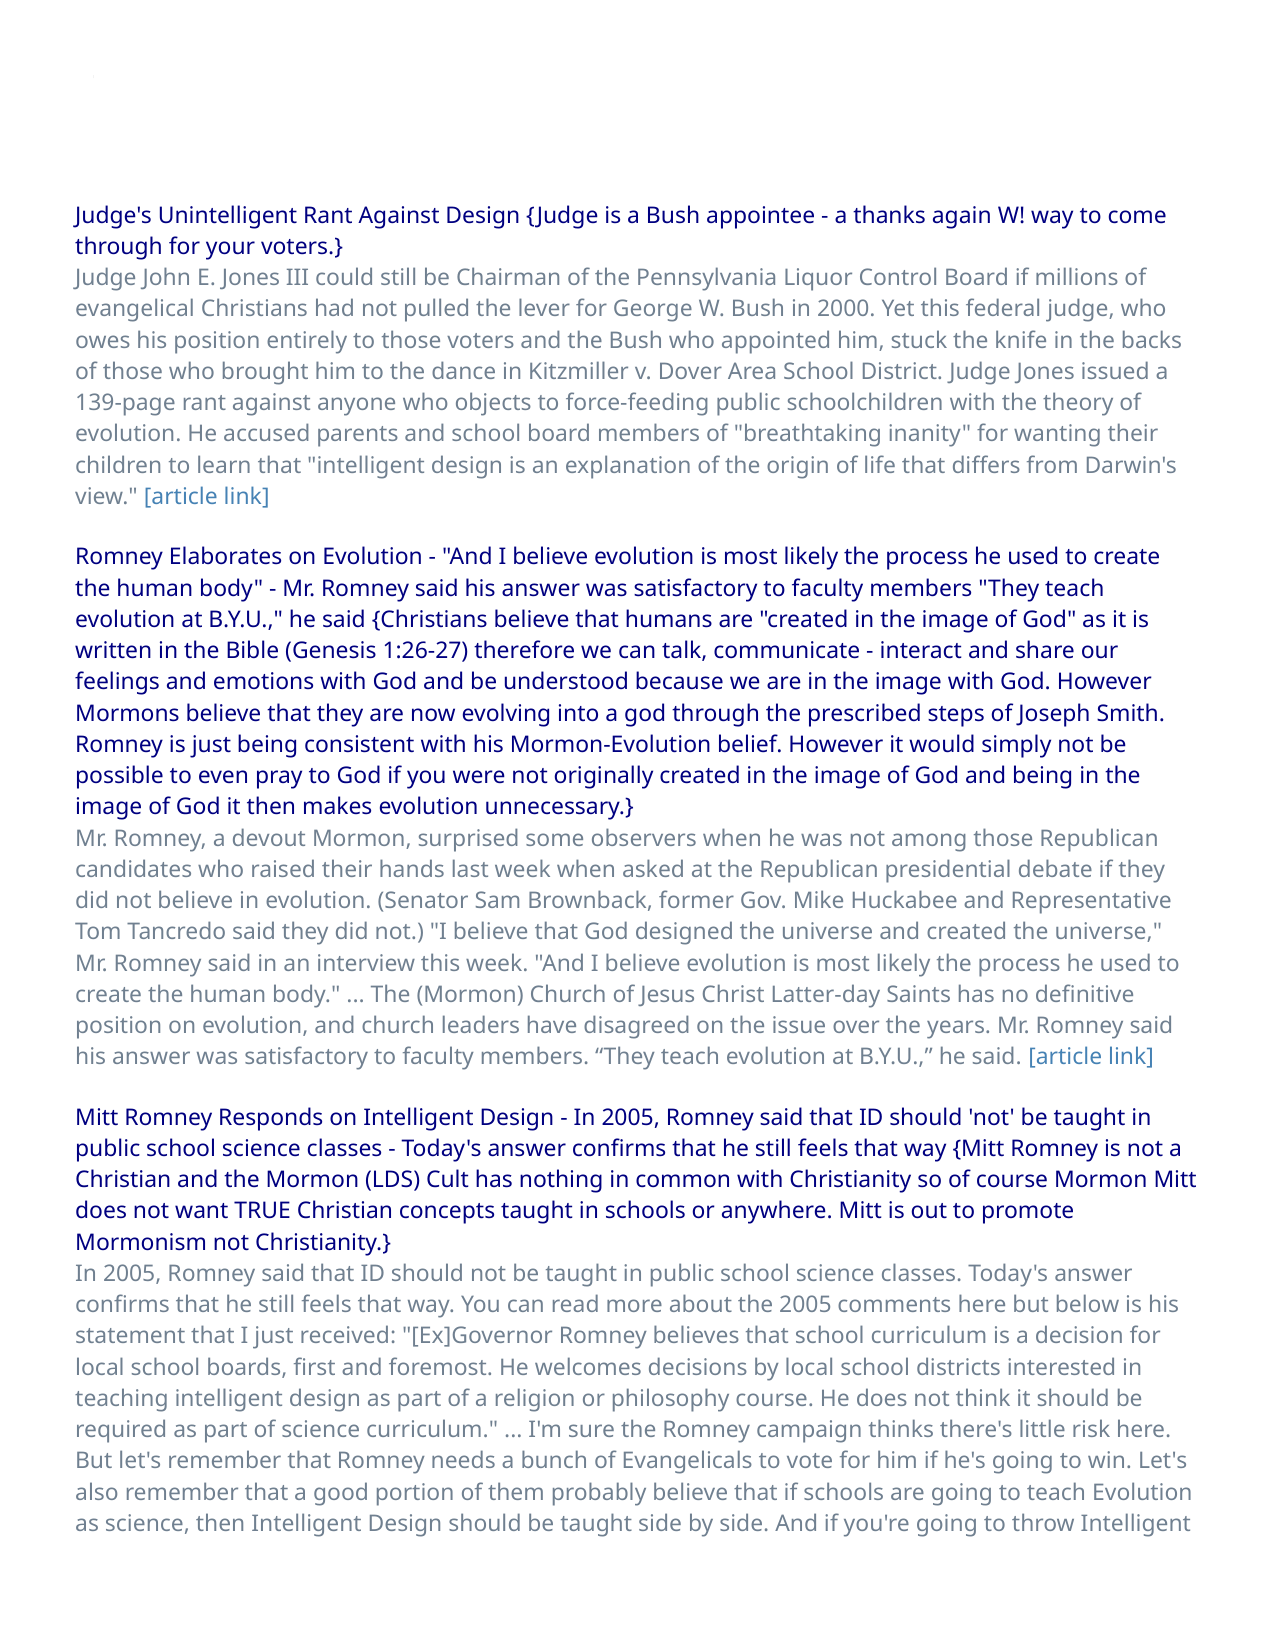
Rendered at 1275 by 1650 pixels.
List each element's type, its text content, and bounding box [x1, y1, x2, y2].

text Romney Elaborates on Evolution - "And I believe evolution is most likely the process he used to create the human body" - Mr. Romney said his answer was satisfactory to faculty members "They teach evolution at B.Y.U.," he said {Christians believe that humans are "created in the image of God" as it is written in the Bible (Genesis 1:26-27) therefore we can talk, communicate - interact and share our feelings and emotions with God and be understood because we are in the image with God. However Mormons believe that they are now evolving into a god through the prescribed steps of Joseph Smith. Romney is just being consistent with his Mormon-Evolution belief. However it would simply not be possible to even pray to God if you were not originally created in the image of God and being in the image of God it then makes evolution unnecessary.} Mr. Romney, a devout Mormon, surprised some observers when he was not among those Republican candidates who raised their hands last week when asked at the Republican presidential debate if they did not believe in evolution. (Senator Sam Brownback, former Gov. Mike Huckabee and Representative Tom Tancredo said they did not.) "I believe that God designed the universe and created the universe," Mr. Romney said in an interview this week. "And I believe evolution is most likely the process he used to create the human body." ... The (Mormon) Church of Jesus Christ Latter-day Saints has no definitive position on evolution, and church leaders have disagreed on the issue over the years. Mr. Romney said his answer was satisfactory to faculty members. “They teach evolution at B.Y.U.,” he said. [article link] [75, 540, 1200, 1072]
text Judge's Unintelligent Rant Against Design {Judge is a Bush appointee - a thanks again W! way to come through for your voters.} Judge John E. Jones III could still be Chairman of the Pennsylvania Liquor Control Board if millions of evangelical Christians had not pulled the lever for George W. Bush in 2000. Yet this federal judge, who owes his position entirely to those voters and the Bush who appointed him, stuck the knife in the backs of those who brought him to the dance in Kitzmiller v. Dover Area School District. Judge Jones issued a 139-page rant against anyone who objects to force-feeding public schoolchildren with the theory of evolution. He accused parents and school board members of "breathtaking inanity" for wanting their children to learn that "intelligent design is an explanation of the origin of life that differs from Darwin's view." [article link] [75, 199, 1200, 511]
text Mitt Romney Responds on Intelligent Design - In 2005, Romney said that ID should 'not' be taught in public school science classes - Today's answer confirms that he still feels that way {Mitt Romney is not a Christian and the Mormon (LDS) Cult has nothing in common with Christianity so of course Mormon Mitt does not want TRUE Christian concepts taught in schools or anywhere. Mitt is out to promote Mormonism not Christianity.} In 2005, Romney said that ID should not be taught in public school science classes. Today's answer confirms that he still feels that way. You can read more about the 2005 comments here but below is his statement that I just received: "[Ex]Governor Romney believes that school curriculum is a decision for local school boards, first and foremost. He welcomes decisions by local school districts interested in teaching intelligent design as part of a religion or philosophy course. He does not think it should be required as part of science curriculum." ... I'm sure the Romney campaign thinks there's little risk here. But let's remember that Romney needs a bunch of Evangelicals to vote for him if he's going to win. Let's also remember that a good portion of them probably believe that if schools are going to teach Evolution as science, then Intelligent Design should be taught side by side. And if you're going to throw Intelligent [75, 1101, 1200, 1538]
